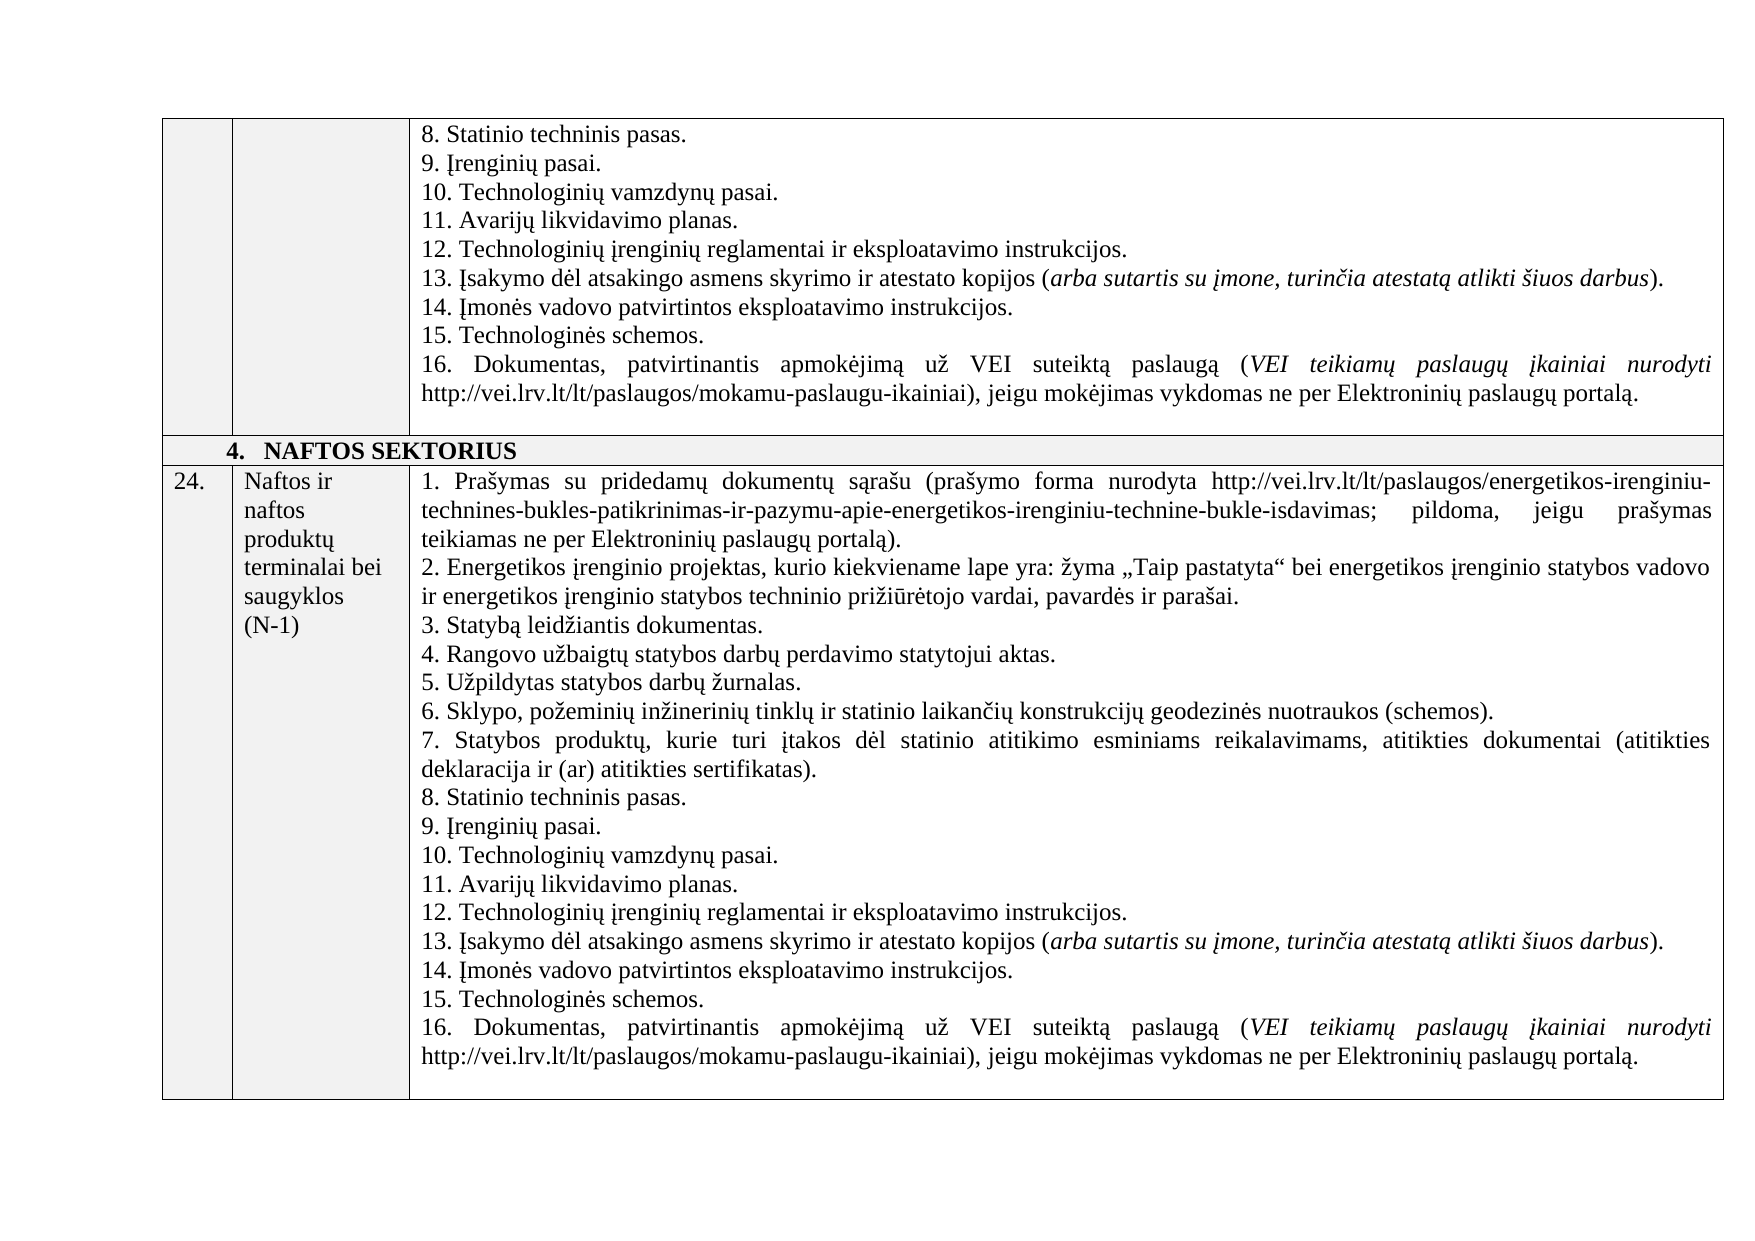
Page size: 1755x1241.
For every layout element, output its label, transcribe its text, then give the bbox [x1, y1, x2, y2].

table_cell 24. [163, 466, 232, 1099]
table_cell NAFTOS SEKTORIUS [163, 436, 1723, 465]
table_cell 1. Prašymas su pridedamų dokumentų sąrašu (prašymo forma nurodyta http://vei.lrv.lt/lt/paslaugos/energetikos-irenginiu-technines-bukles-patikrinimas-ir-pazymu-apie-energetikos-irenginiu-technine-bukle-isdavimas; pildoma, jeigu prašymas teikiamas ne per Elektroninių paslaugų portalą). 2. Energetikos įrenginio projektas, kurio kiekviename lape yra: žyma „Taip pastatyta“ bei energetikos įrenginio statybos vadovo ir energetikos įrenginio statybos techninio prižiūrėtojo vardai, pavardės ir parašai. 3. Statybą leidžiantis dokumentas. 4. Rangovo užbaigtų statybos darbų perdavimo statytojui aktas. 5. Užpildytas statybos darbų žurnalas. 6. Sklypo, požeminių inžinerinių tinklų ir statinio laikančių konstrukcijų geodezinės nuotraukos (schemos). 7. Statybos produktų, kurie turi įtakos dėl statinio atitikimo esminiams reikalavimams, atitikties dokumentai (atitikties deklaracija ir (ar) atitikties sertifikatas). 8. Statinio techninis pasas. 9. Įrenginių pasai. 10. Technologinių vamzdynų pasai. 11. Avarijų likvidavimo planas. 12. Technologinių įrenginių reglamentai ir eksploatavimo instrukcijos. 13. Įsakymo dėl atsakingo asmens skyrimo ir atestato kopijos (arba sutartis su įmone, turinčia atestatą atlikti šiuos darbus). 14. Įmonės vadovo patvirtintos eksploatavimo instrukcijos. 15. Technologinės schemos. 16. Dokumentas, patvirtinantis apmokėjimą už VEI suteiktą paslaugą (VEI teikiamų paslaugų įkainiai nurodyti http://vei.lrv.lt/lt/paslaugos/mokamu-paslaugu-ikainiai), jeigu mokėjimas vykdomas ne per Elektroninių paslaugų portalą. [410, 466, 1723, 1099]
table_cell Naftos ir naftos produktų terminalai bei saugyklos (N-1) [233, 466, 409, 1099]
table_cell 8. Statinio techninis pasas. 9. Įrenginių pasai. 10. Technologinių vamzdynų pasai. 11. Avarijų likvidavimo planas. 12. Technologinių įrenginių reglamentai ir eksploatavimo instrukcijos. 13. Įsakymo dėl atsakingo asmens skyrimo ir atestato kopijos (arba sutartis su įmone, turinčia atestatą atlikti šiuos darbus). 14. Įmonės vadovo patvirtintos eksploatavimo instrukcijos. 15. Technologinės schemos. 16. Dokumentas, patvirtinantis apmokėjimą už VEI suteiktą paslaugą (VEI teikiamų paslaugų įkainiai nurodyti http://vei.lrv.lt/lt/paslaugos/mokamu-paslaugu-ikainiai), jeigu mokėjimas vykdomas ne per Elektroninių paslaugų portalą. [410, 119, 1723, 435]
table_cell [163, 119, 232, 435]
table_cell [233, 119, 409, 435]
